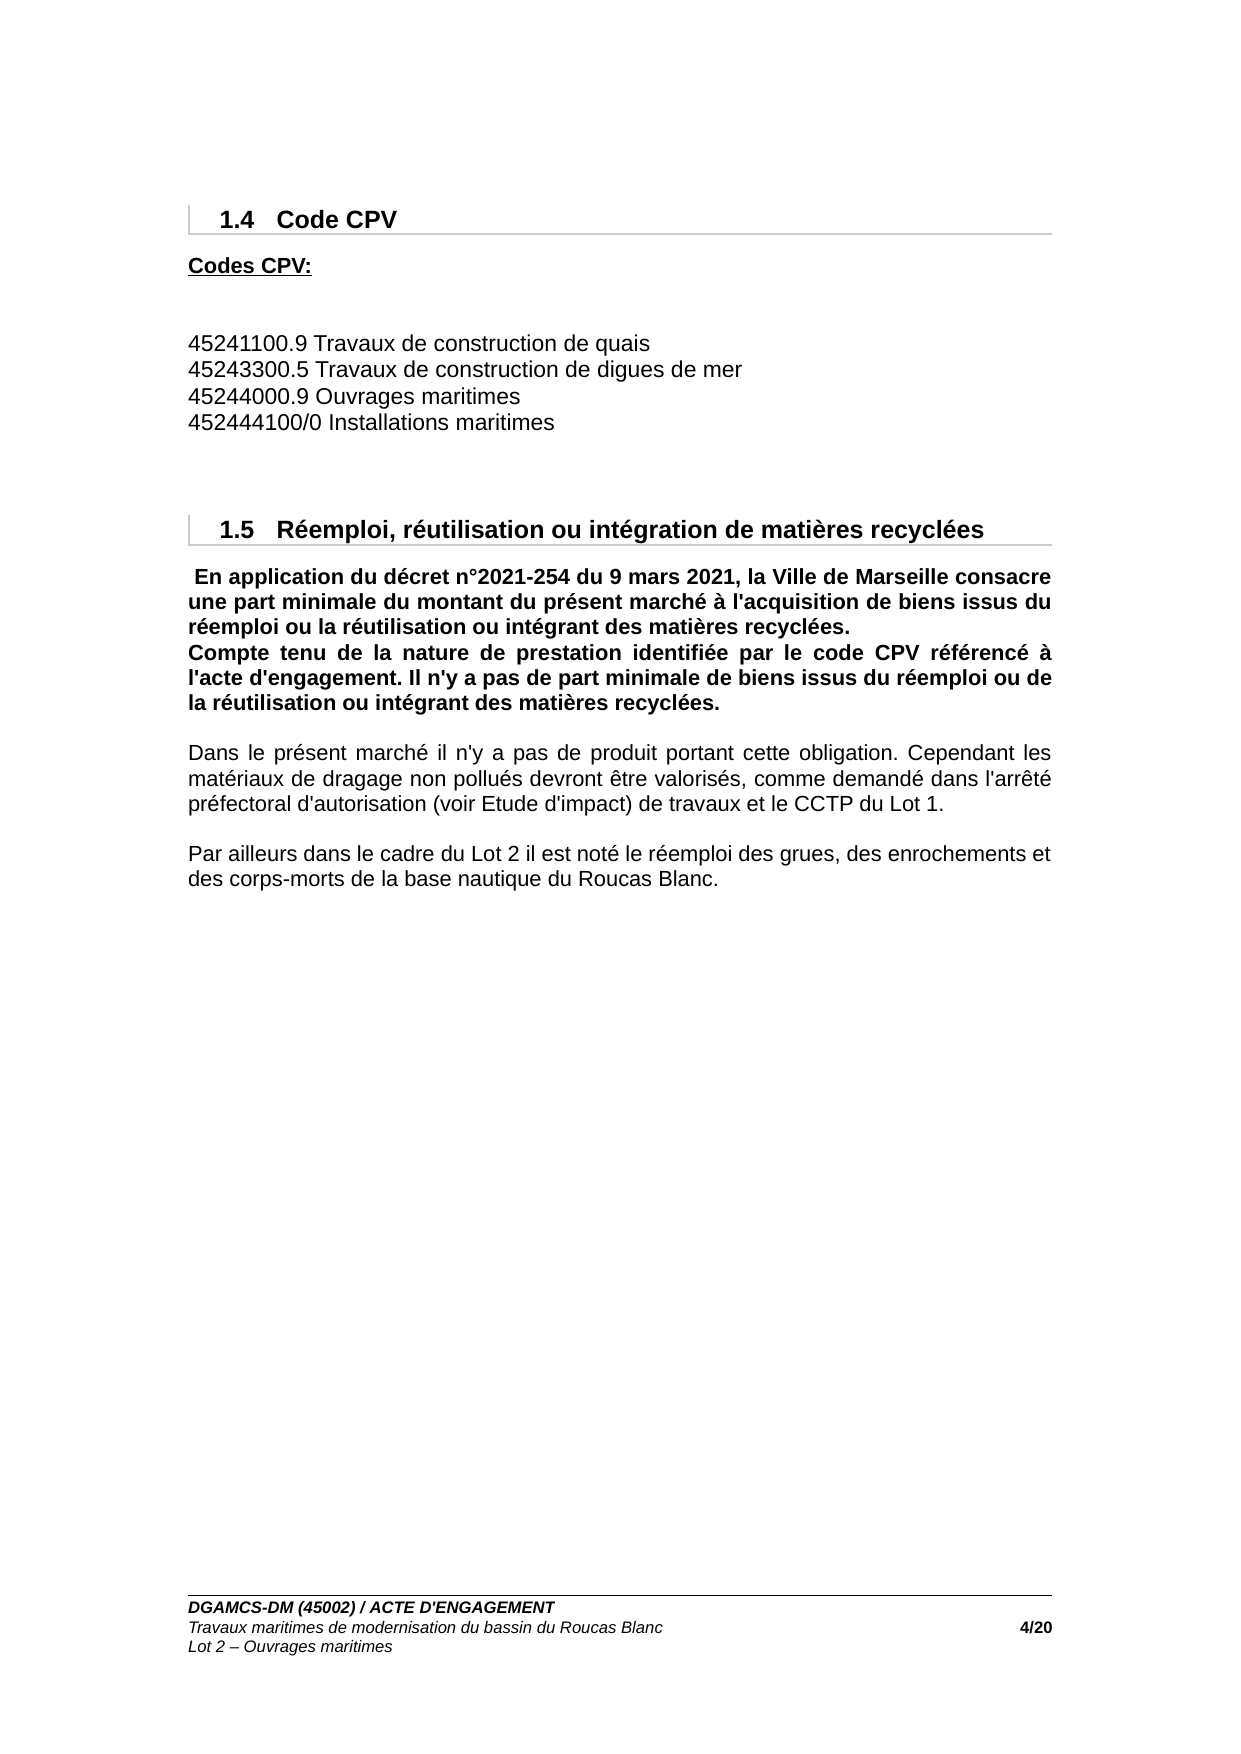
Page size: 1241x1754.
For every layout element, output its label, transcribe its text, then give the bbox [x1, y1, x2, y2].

text 452444100/0 Installations maritimes [188, 409, 1052, 435]
text 45244000.9 Ouvrages maritimes [188, 383, 1052, 409]
text Dans le présent marché il n'y a pas de produit portant cette obligation. Cependant les matériaux de dragage non pollués devront être valorisés, comme demandé dans l'arrêté préfectoral d'autorisation (voir Etude d'impact) de travaux et le CCTP du Lot 1. [188, 740, 1052, 816]
subtitle Réemploi, réutilisation ou intégration de matières recyclées [190, 515, 1052, 544]
text Par ailleurs dans le cadre du Lot 2 il est noté le réemploi des grues, des enrochements et des corps-morts de la base nautique du Roucas Blanc. [188, 841, 1052, 891]
text Codes CPV: [188, 253, 1052, 278]
text 45241100.9 Travaux de construction de quais [188, 330, 1052, 356]
text Compte tenu de la nature de prestation identifiée par le code CPV référencé à l'acte d'engagement. Il n'y a pas de part minimale de biens issus du réemploi ou de la réutilisation ou intégrant des matières recyclées. [188, 639, 1052, 715]
text En application du décret n°2021-254 du 9 mars 2021, la Ville de Marseille consacre une part minimale du montant du présent marché à l'acquisition de biens issus du réemploi ou la réutilisation ou intégrant des matières recyclées. [188, 564, 1052, 639]
text 45243300.5 Travaux de construction de digues de mer [188, 356, 1052, 383]
subtitle Code CPV [188, 204, 1052, 233]
